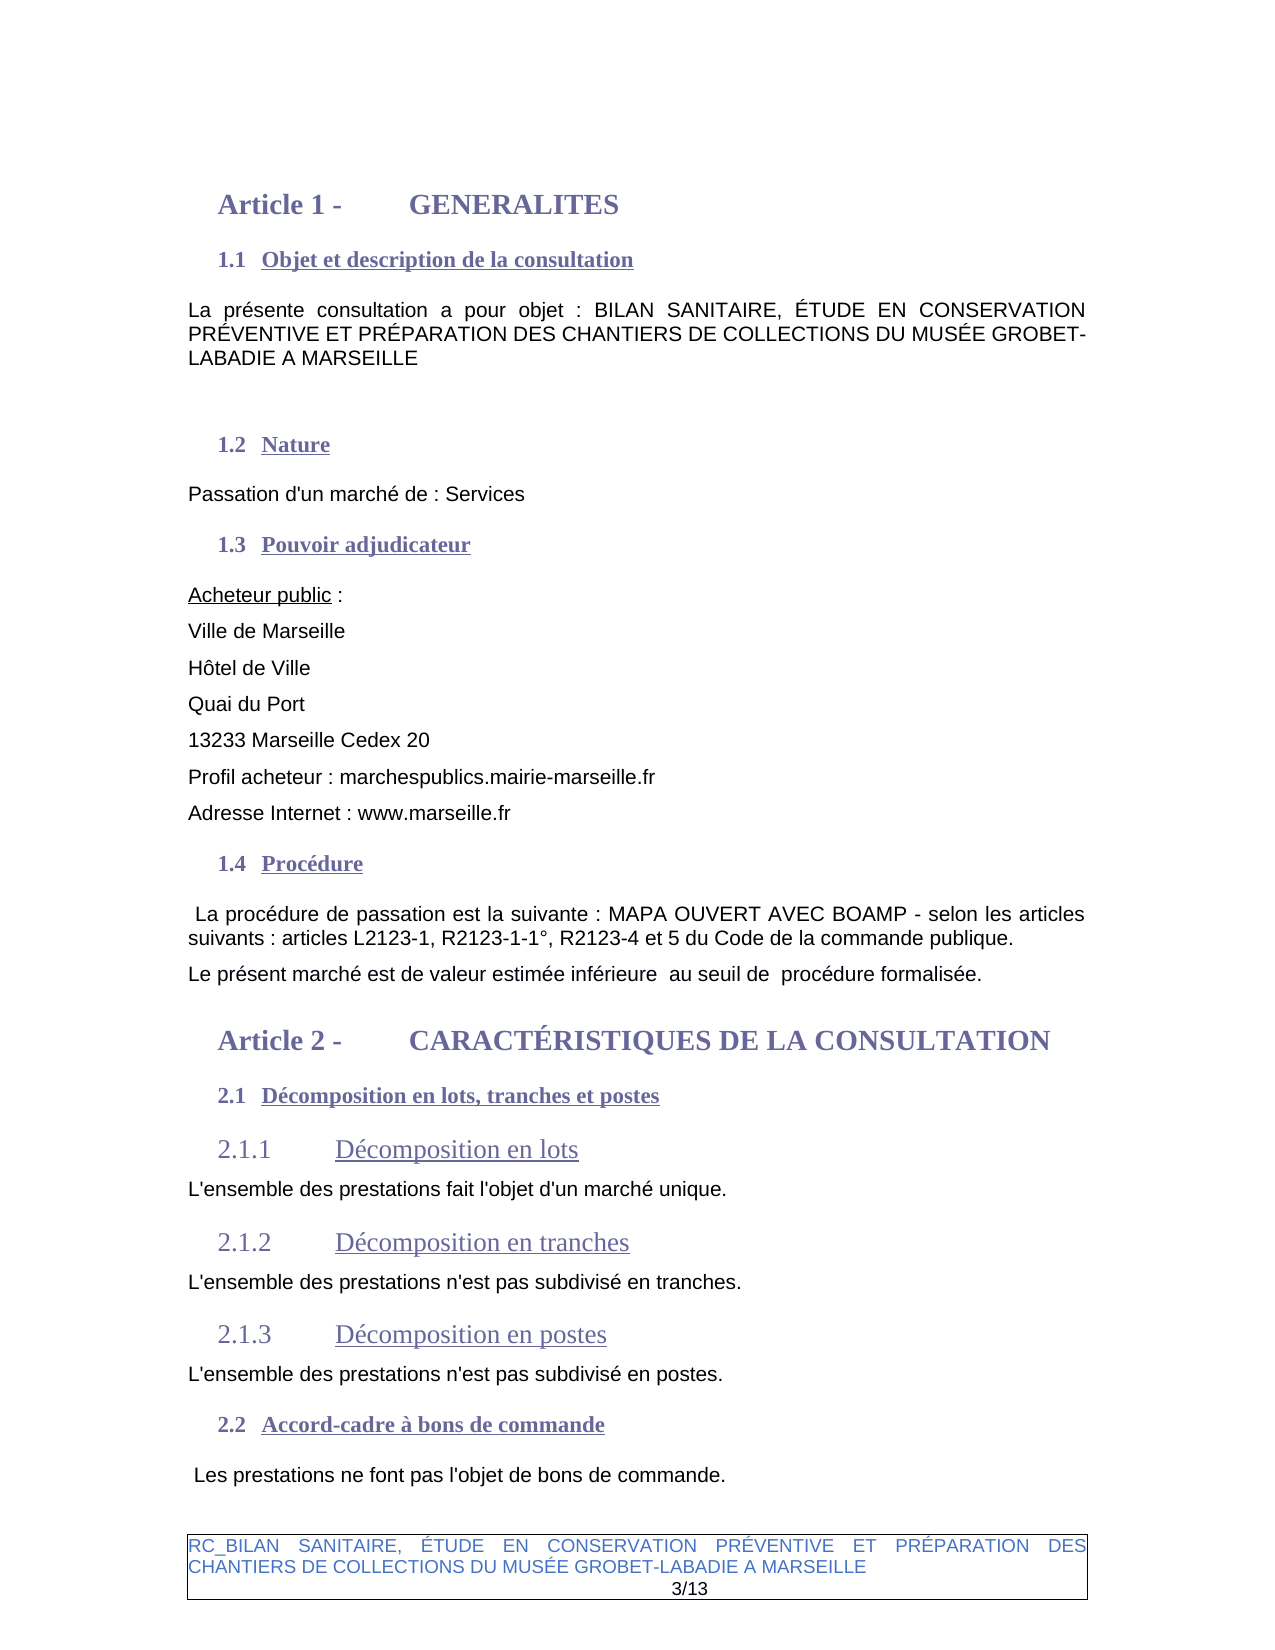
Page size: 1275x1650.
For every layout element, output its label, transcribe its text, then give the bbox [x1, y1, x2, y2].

text L'ensemble des prestations fait l'objet d'un marché unique. [188, 1177, 1087, 1201]
text Passation d'un marché de : Services [188, 482, 1087, 506]
text Adresse Internet : www.marseille.fr [188, 801, 1087, 825]
subtitle Procédure [188, 850, 1087, 876]
text Quai du Port [188, 692, 1087, 716]
subtitle GENERALITES [188, 187, 1087, 221]
subtitle Pouvoir adjudicateur [188, 531, 1087, 557]
subtitle Décomposition en tranches [188, 1226, 1087, 1257]
subtitle CARACTÉRISTIQUES DE LA CONSULTATION [188, 1023, 1087, 1057]
text Profil acheteur : marchespublics.mairie-marseille.fr [188, 765, 1087, 789]
text Les prestations ne font pas l'objet de bons de commande. [188, 1462, 1087, 1486]
text La présente consultation a pour objet : BILAN SANITAIRE, ÉTUDE EN CONSERVATION PRÉVENTIVE ET PRÉPARATION DES CHANTIERS DE COLLECTIONS DU MUSÉE GROBET-LABADIE A MARSEILLE [188, 297, 1087, 369]
text L'ensemble des prestations n'est pas subdivisé en postes. [188, 1362, 1087, 1386]
subtitle Objet et description de la consultation [188, 246, 1087, 272]
subtitle Décomposition en lots, tranches et postes [188, 1082, 1087, 1108]
subtitle Décomposition en postes [188, 1318, 1087, 1349]
subtitle Décomposition en lots [188, 1133, 1087, 1164]
subtitle Nature [188, 431, 1087, 457]
text Le présent marché est de valeur estimée inférieure au seuil de procédure formalisée. [188, 962, 1087, 986]
text Acheteur public : [188, 582, 1087, 606]
text Ville de Marseille [188, 619, 1087, 643]
text Hôtel de Ville [188, 655, 1087, 679]
text La procédure de passation est la suivante : MAPA OUVERT AVEC BOAMP - selon les articles suivants : articles L2123-1, R2123-1-1°, R2123-4 et 5 du Code de la commande publique. [188, 901, 1087, 949]
text 13233 Marseille Cedex 20 [188, 728, 1087, 752]
text L'ensemble des prestations n'est pas subdivisé en tranches. [188, 1269, 1087, 1293]
subtitle Accord-cadre à bons de commande [188, 1411, 1087, 1437]
